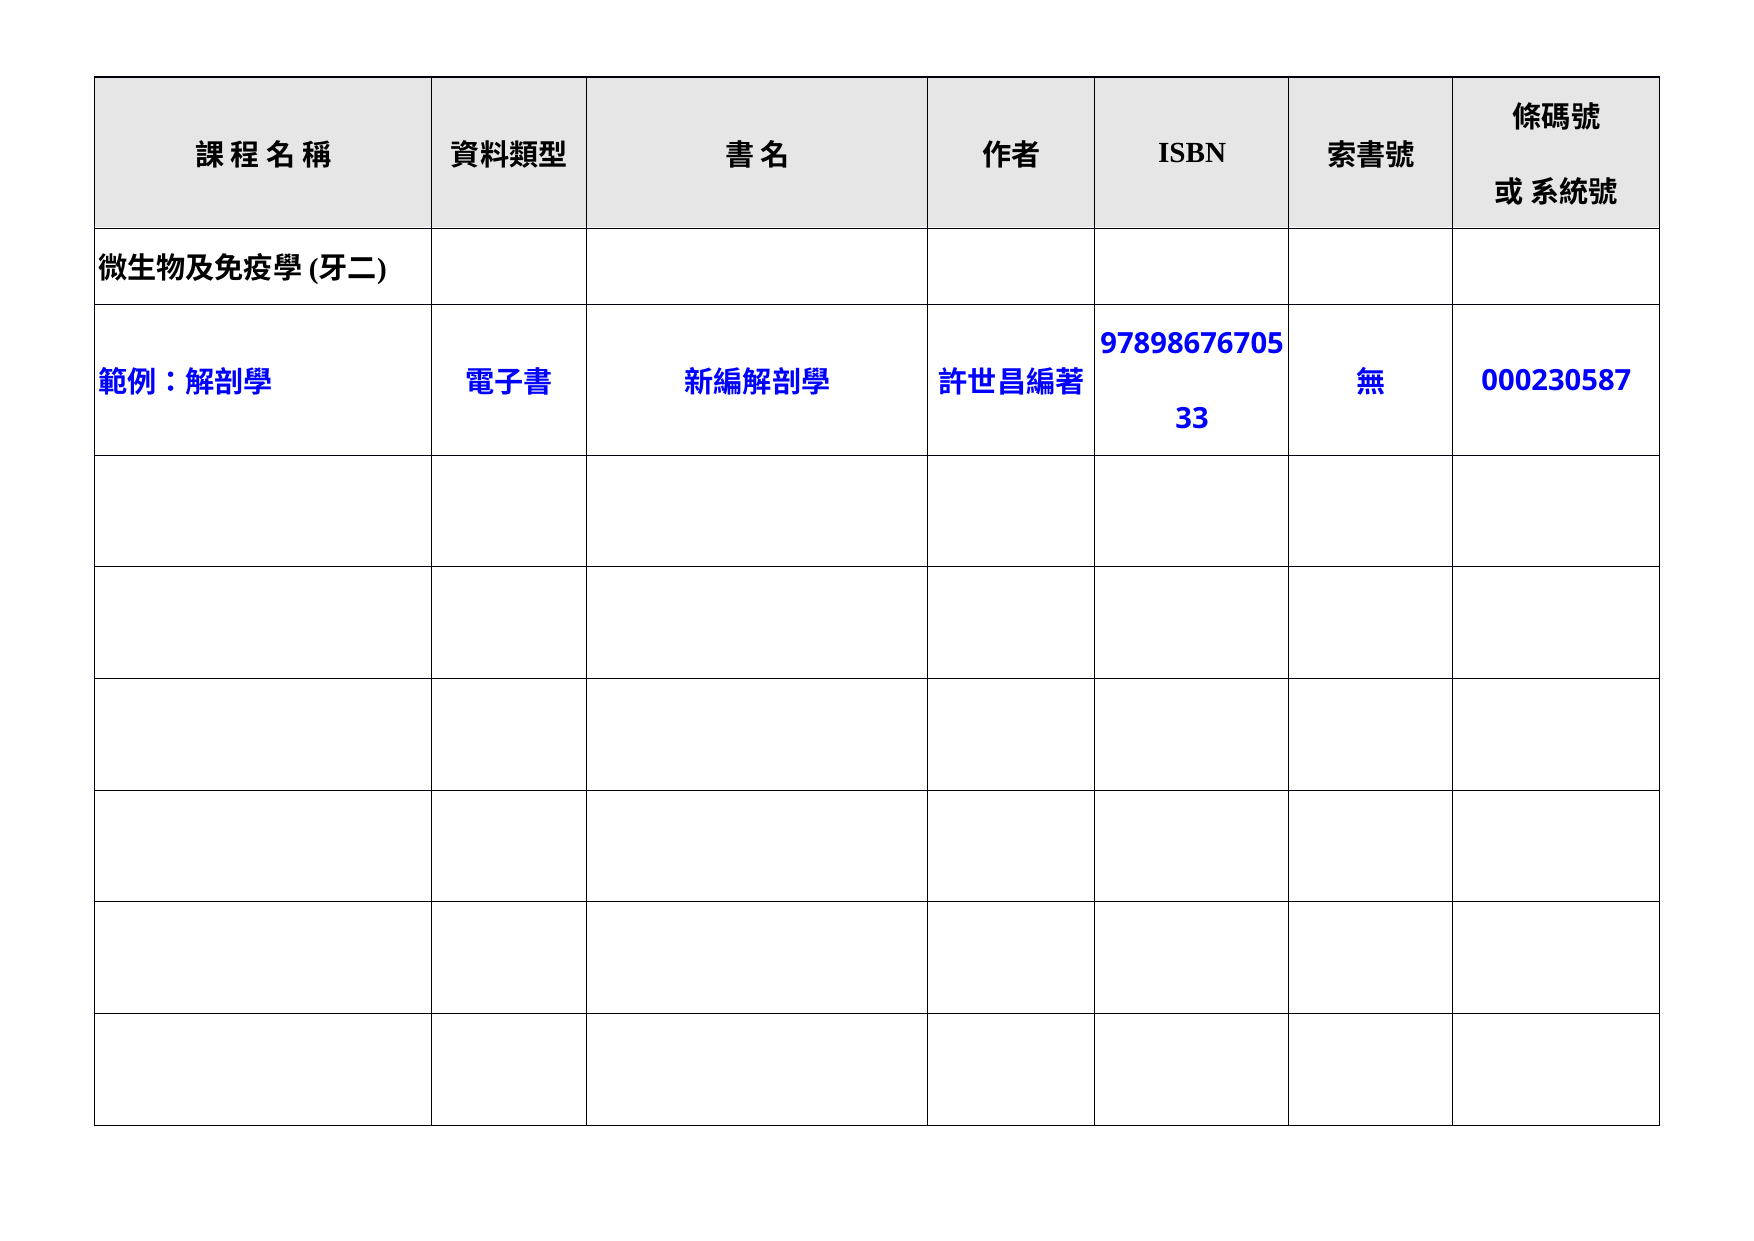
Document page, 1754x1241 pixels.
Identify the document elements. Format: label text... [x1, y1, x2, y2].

table_cell [1289, 1014, 1452, 1124]
table_cell [95, 456, 431, 566]
table_cell [432, 791, 586, 901]
table_cell [1095, 229, 1288, 303]
table_cell [1289, 456, 1452, 566]
table_cell [587, 1014, 927, 1124]
table_cell [1453, 567, 1659, 678]
table_cell [1453, 679, 1659, 789]
table_cell [587, 567, 927, 678]
table_header 課 程 名 稱 [95, 78, 431, 227]
table_cell [928, 229, 1094, 303]
table_cell [1289, 791, 1452, 901]
table_cell [587, 679, 927, 789]
table_cell [587, 229, 927, 303]
table_cell 電子書 [432, 305, 586, 454]
table_cell [432, 1014, 586, 1124]
table_cell [928, 679, 1094, 789]
table_cell [95, 791, 431, 901]
table_cell [95, 567, 431, 678]
table_cell [1453, 229, 1659, 303]
table_cell [432, 679, 586, 789]
table_cell [1095, 456, 1288, 566]
table_header 作者 [928, 78, 1094, 227]
table_cell 無 [1289, 305, 1452, 454]
table_cell [432, 567, 586, 678]
table_cell [1289, 567, 1452, 678]
table_cell [928, 567, 1094, 678]
table_cell [1453, 456, 1659, 566]
table_header 索書號 [1289, 78, 1452, 227]
table_header 資料類型 [432, 78, 586, 227]
table_cell 9789867670533 [1095, 305, 1288, 454]
table_cell [432, 229, 586, 303]
table_cell [587, 456, 927, 566]
table_cell [1289, 902, 1452, 1013]
table_cell [1095, 567, 1288, 678]
table_cell [1453, 791, 1659, 901]
table_cell [928, 791, 1094, 901]
table_header 條碼號 或 系統號 [1453, 78, 1659, 227]
table_cell [928, 456, 1094, 566]
table_cell 範例：解剖學 [95, 305, 431, 454]
table_cell [1095, 1014, 1288, 1124]
table_cell [928, 1014, 1094, 1124]
table_cell [1453, 1014, 1659, 1124]
table_cell 許世昌編著 [928, 305, 1094, 454]
table_cell [1095, 679, 1288, 789]
table_cell [1453, 902, 1659, 1013]
table_cell [432, 902, 586, 1013]
table_cell [1095, 902, 1288, 1013]
table_cell [1289, 229, 1452, 303]
table_cell [432, 456, 586, 566]
table_cell [95, 1014, 431, 1124]
table_cell 新編解剖學 [587, 305, 927, 454]
table_cell [587, 791, 927, 901]
table_header ISBN [1095, 78, 1288, 227]
table_cell [95, 902, 431, 1013]
table_cell [95, 679, 431, 789]
table_cell 微生物及免疫學 (牙二) [95, 229, 431, 303]
table_cell [928, 902, 1094, 1013]
table_cell 000230587 [1453, 305, 1659, 454]
table_cell [1095, 791, 1288, 901]
table_header 書 名 [587, 78, 927, 227]
table_cell [1289, 679, 1452, 789]
table_cell [587, 902, 927, 1013]
